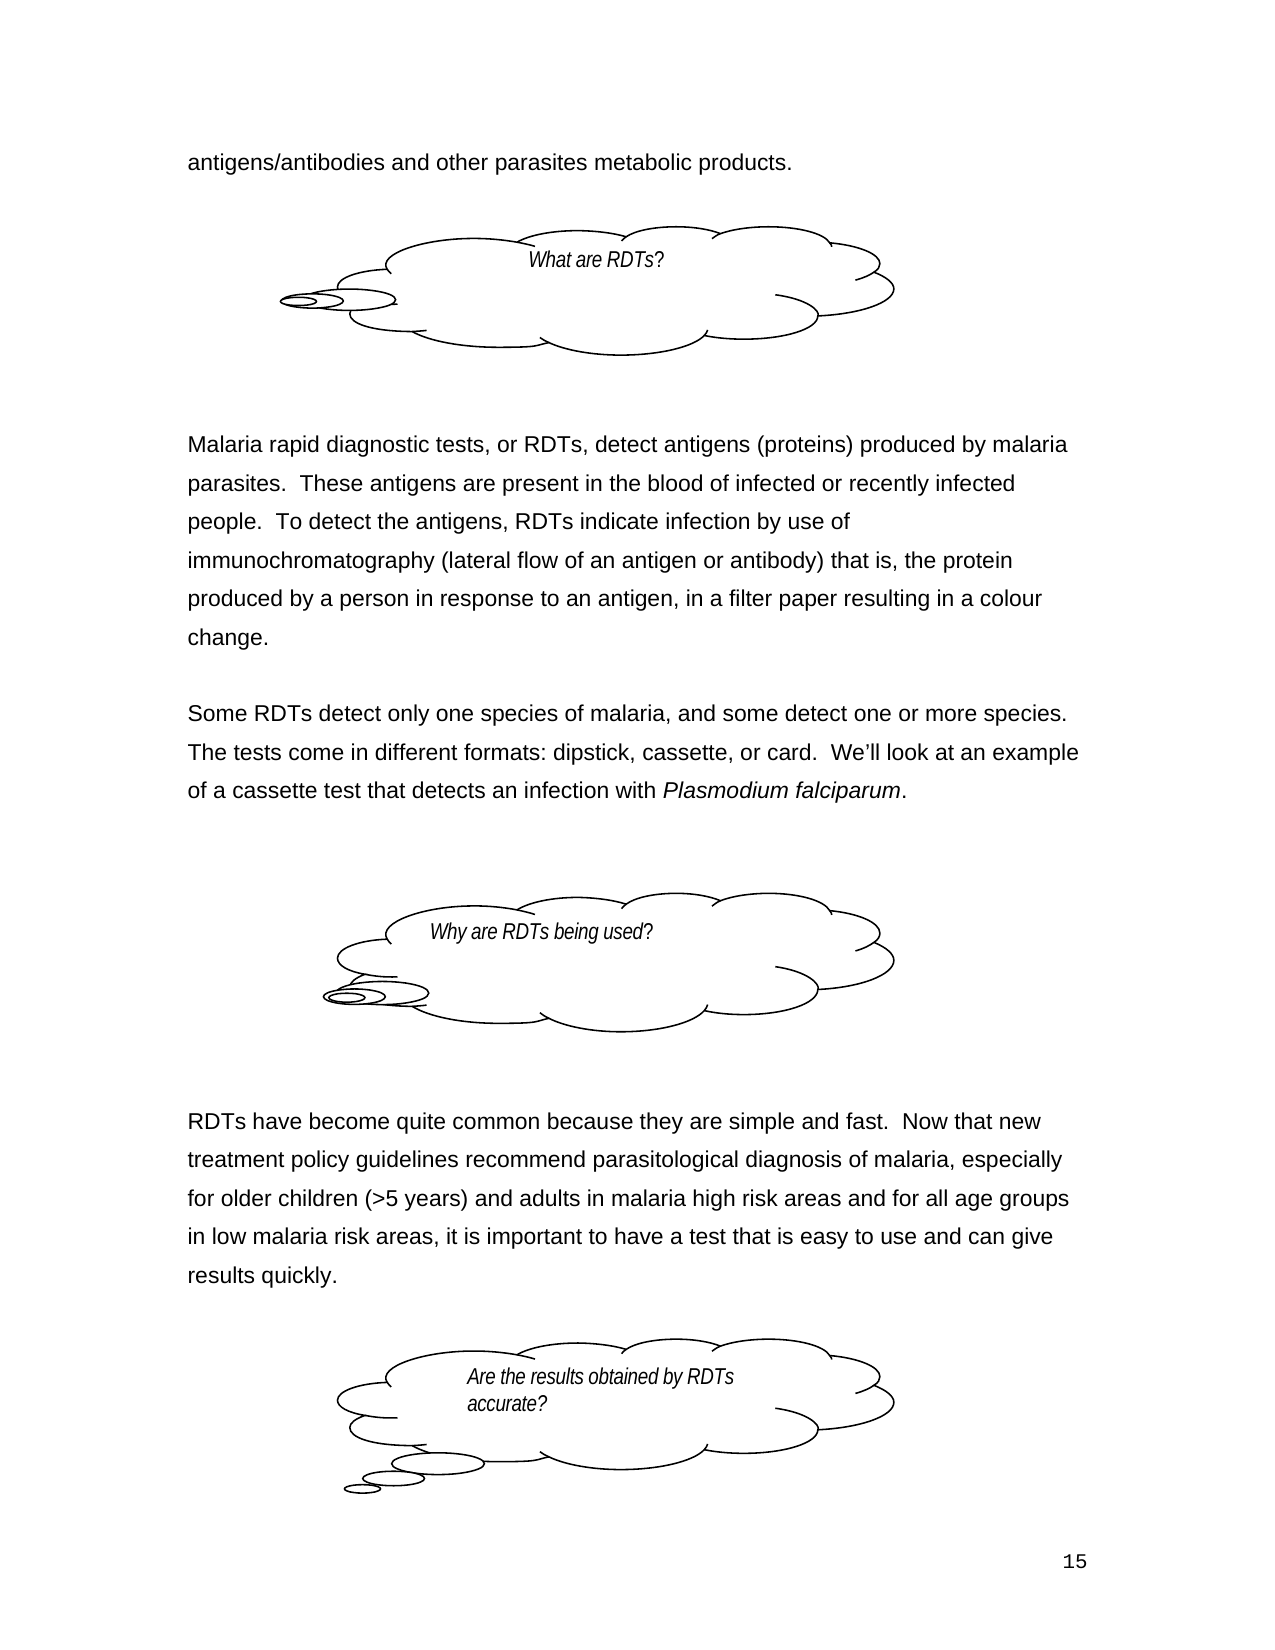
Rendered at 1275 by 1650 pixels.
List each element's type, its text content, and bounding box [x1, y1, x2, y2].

text Some RDTs detect only one species of malaria, and some detect one or more species. The tests come in different formats: dipstick, cassette, or card. We’ll look at an example of a cassette test that detects an infection with Plasmodium falciparum. [187, 701, 1087, 804]
text Malaria rapid diagnostic tests, or RDTs, detect antigens (proteins) produced by malaria parasites. These antigens are present in the blood of infected or recently infected people. To detect the antigens, RDTs indicate infection by use of immunochromatography (lateral flow of an antigen or antibody) that is, the protein produced by a person in response to an antigen, in a filter paper resulting in a colour change. [187, 432, 1087, 650]
text RDTs have become quite common because they are simple and fast. Now that new treatment policy guidelines recommend parasitological diagnosis of malaria, especially for older children (>5 years) and adults in malaria high risk areas and for all age groups in low malaria risk areas, it is important to have a test that is easy to use and can give results quickly. [187, 1109, 1087, 1288]
text antigens/antibodies and other parasites metabolic products. [187, 150, 1087, 176]
